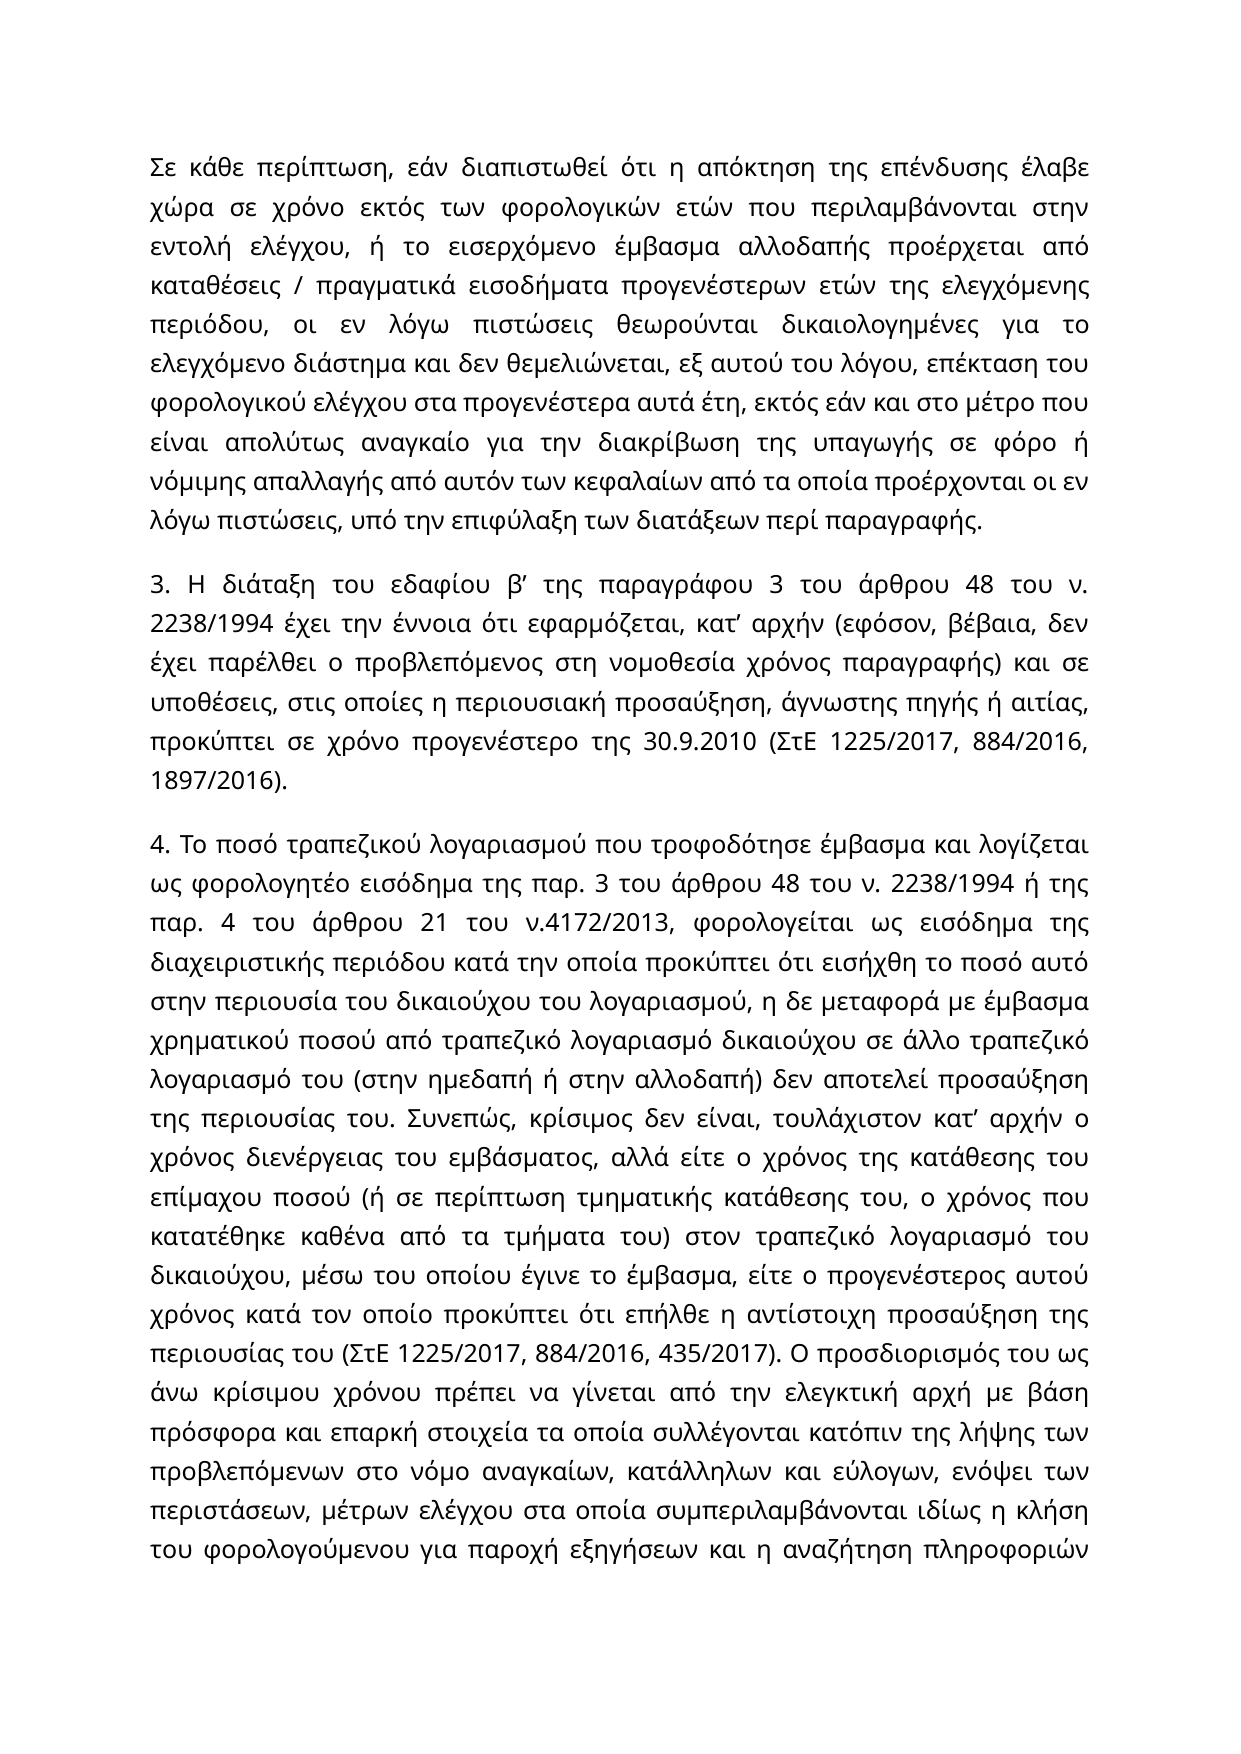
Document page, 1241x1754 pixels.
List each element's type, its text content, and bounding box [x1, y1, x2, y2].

text Σε κάθε περίπτωση, εάν διαπιστωθεί ότι η απόκτηση της επένδυσης έλαβε χώρα σε χρόνο εκτός των φορολογικών ετών που περιλαμβάνονται στην εντολή ελέγχου, ή το εισερχόμενο έμβασμα αλλοδαπής προέρχεται από καταθέσεις / πραγματικά εισοδήματα προγενέστερων ετών της ελεγχόμενης περιόδου, οι εν λόγω πιστώσεις θεωρούνται δικαιολογημένες για το ελεγχόμενο διάστημα και δεν θεμελιώνεται, εξ αυτού του λόγου, επέκταση του φορολογικού ελέγχου στα προγενέστερα αυτά έτη, εκτός εάν και στο μέτρο που είναι απολύτως αναγκαίο για την διακρίβωση της υπαγωγής σε φόρο ή νόμιμης απαλλαγής από αυτόν των κεφαλαίων από τα οποία προέρχονται οι εν λόγω πιστώσεις, υπό την επιφύλαξη των διατάξεων περί παραγραφής. [150, 150, 1090, 537]
text 4. Το ποσό τραπεζικού λογαριασμού που τροφοδότησε έμβασμα και λογίζεται ως φορολογητέο εισόδημα της παρ. 3 του άρθρου 48 του ν. 2238/1994 ή της παρ. 4 του άρθρου 21 του ν.4172/2013, φορολογείται ως εισόδημα της διαχειριστικής περιόδου κατά την οποία προκύπτει ότι εισήχθη το ποσό αυτό στην περιουσία του δικαιούχου του λογαριασμού, η δε μεταφορά με έμβασμα χρηματικού ποσού από τραπεζικό λογαριασμό δικαιούχου σε άλλο τραπεζικό λογαριασμό του (στην ημεδαπή ή στην αλλοδαπή) δεν αποτελεί προσαύξηση της περιουσίας του. Συνεπώς, κρίσιμος δεν είναι, τουλάχιστον κατ’ αρχήν ο χρόνος διενέργειας του εμβάσματος, αλλά είτε ο χρόνος της κατάθεσης του επίμαχου ποσού (ή σε περίπτωση τμηματικής κατάθεσης του, ο χρόνος που κατατέθηκε καθένα από τα τμήματα του) στον τραπεζικό λογαριασμό του δικαιούχου, μέσω του οποίου έγινε το έμβασμα, είτε ο προγενέστερος αυτού χρόνος κατά τον οποίο προκύπτει ότι επήλθε η αντίστοιχη προσαύξηση της περιουσίας του (ΣτΕ 1225/2017, 884/2016, 435/2017). Ο προσδιορισμός του ως άνω κρίσιμου χρόνου πρέπει να γίνεται από την ελεγκτική αρχή με βάση πρόσφορα και επαρκή στοιχεία τα οποία συλλέγονται κατόπιν της λήψης των προβλεπόμενων στο νόμο αναγκαίων, κατάλληλων και εύλογων, ενόψει των περιστάσεων, μέτρων ελέγχου στα οποία συμπεριλαμβάνονται ιδίως η κλήση του φορολογούμενου για παροχή εξηγήσεων και η αναζήτηση πληροφοριών [150, 827, 1090, 1566]
text 3. Η διάταξη του εδαφίου β’ της παραγράφου 3 του άρθρου 48 του ν. 2238/1994 έχει την έννοια ότι εφαρμόζεται, κατ’ αρχήν (εφόσον, βέβαια, δεν έχει παρέλθει ο προβλεπόμενος στη νομοθεσία χρόνος παραγραφής) και σε υποθέσεις, στις οποίες η περιουσιακή προσαύξηση, άγνωστης πηγής ή αιτίας, προκύπτει σε χρόνο προγενέστερο της 30.9.2010 (ΣτΕ 1225/2017, 884/2016, 1897/2016). [150, 567, 1090, 797]
